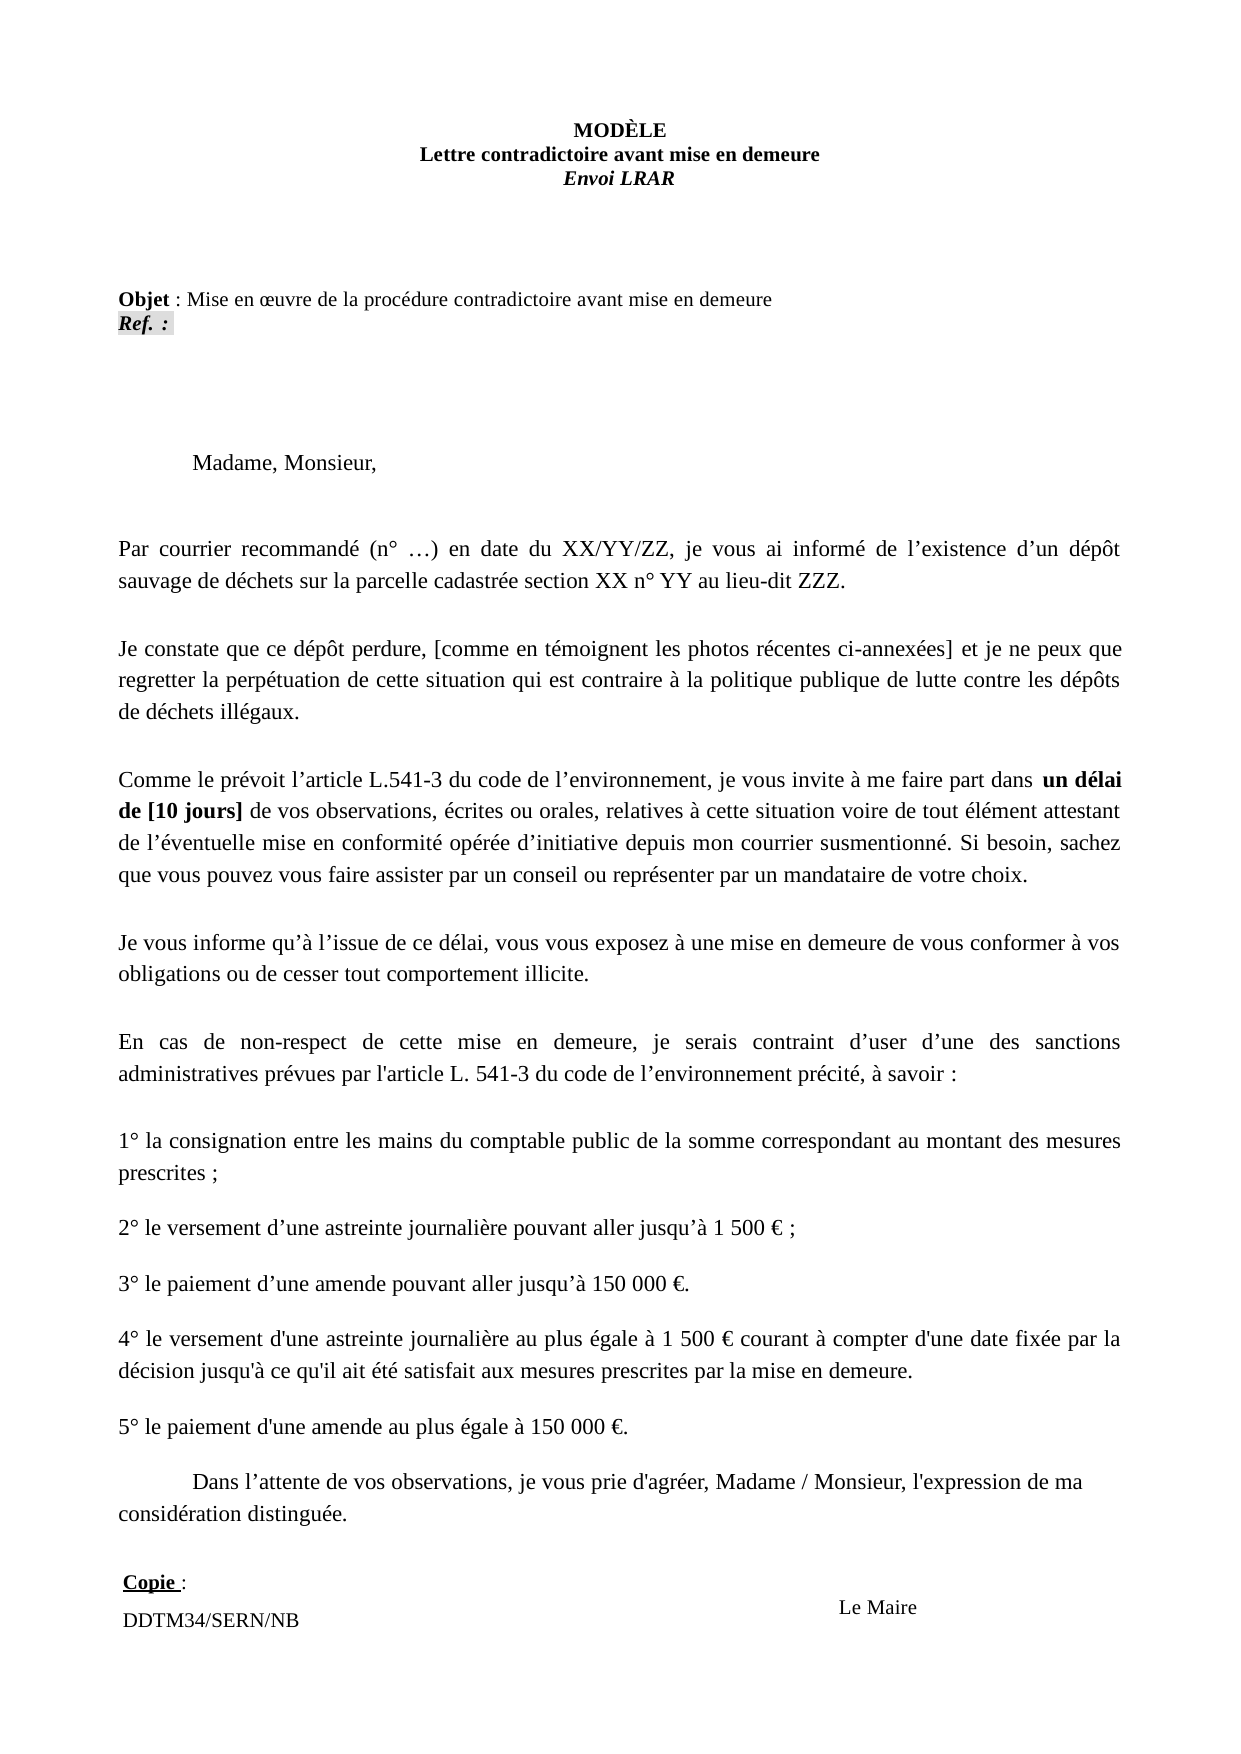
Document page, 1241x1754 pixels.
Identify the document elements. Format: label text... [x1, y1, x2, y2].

text 4° le versement d'une astreinte journalière au plus égale à 1 500 € courant à compter d'une date fixée par la décision jusqu'à ce qu'il ait été satisfait aux mesures prescrites par la mise en demeure. [118, 1325, 1122, 1383]
text Je vous informe qu’à l’issue de ce délai, vous vous exposez à une mise en demeure de vous conformer à vos obligations ou de cesser tout comportement illicite. [118, 928, 1122, 987]
text 2° le versement d’une astreinte journalière pouvant aller jusqu’à 1 500 € ; [118, 1214, 1122, 1241]
text Envoi LRAR [118, 166, 1122, 190]
text Dans l’attente de vos observations, je vous prie d'agréer, Madame / Monsieur, l'expression de ma considération distinguée. [118, 1468, 1122, 1526]
text Lettre contradictoire avant mise en demeure [118, 142, 1122, 166]
text Le Maire [839, 1594, 1122, 1618]
text Madame, Monsieur, [118, 447, 1122, 476]
text En cas de non-respect de cette mise en demeure, je serais contraint d’user d’une des sanctions administratives prévues par l'article L. 541-3 du code de l’environnement précité, à savoir : [118, 1027, 1122, 1086]
text 3° le paiement d’une amende pouvant aller jusqu’à 150 000 €. [118, 1269, 1122, 1296]
text Ref. : [118, 311, 1122, 335]
text Par courrier recommandé (n° …) en date du XX/YY/ZZ, je vous ai informé de l’existence d’un dépôt sauvage de déchets sur la parcelle cadastrée section XX n° YY au lieu-dit ZZZ. [118, 535, 1122, 594]
text Comme le prévoit l’article L.541-3 du code de l’environnement, je vous invite à me faire part dans un délai de [10 jours] de vos observations, écrites ou orales, relatives à cette situation voire de tout élément attestant de l’éventuelle mise en conformité opérée d’initiative depuis mon courrier susmentionné. Si besoin, sachez que vous pouvez vous faire assister par un conseil ou représenter par un mandataire de votre choix. [118, 765, 1122, 888]
text MODÈLE [437, 118, 803, 142]
text 1° la consignation entre les mains du comptable public de la somme correspondant au montant des mesures prescrites ; [118, 1127, 1122, 1185]
text Objet : Mise en œuvre de la procédure contradictoire avant mise en demeure [118, 287, 1122, 311]
text Je constate que ce dépôt perdure, [comme en témoignent les photos récentes ci-annexées] et je ne peux que regretter la perpétuation de cette situation qui est contraire à la politique publique de lutte contre les dépôts de déchets illégaux. [118, 634, 1122, 725]
text 5° le paiement d'une amende au plus égale à 150 000 €. [118, 1412, 1122, 1439]
